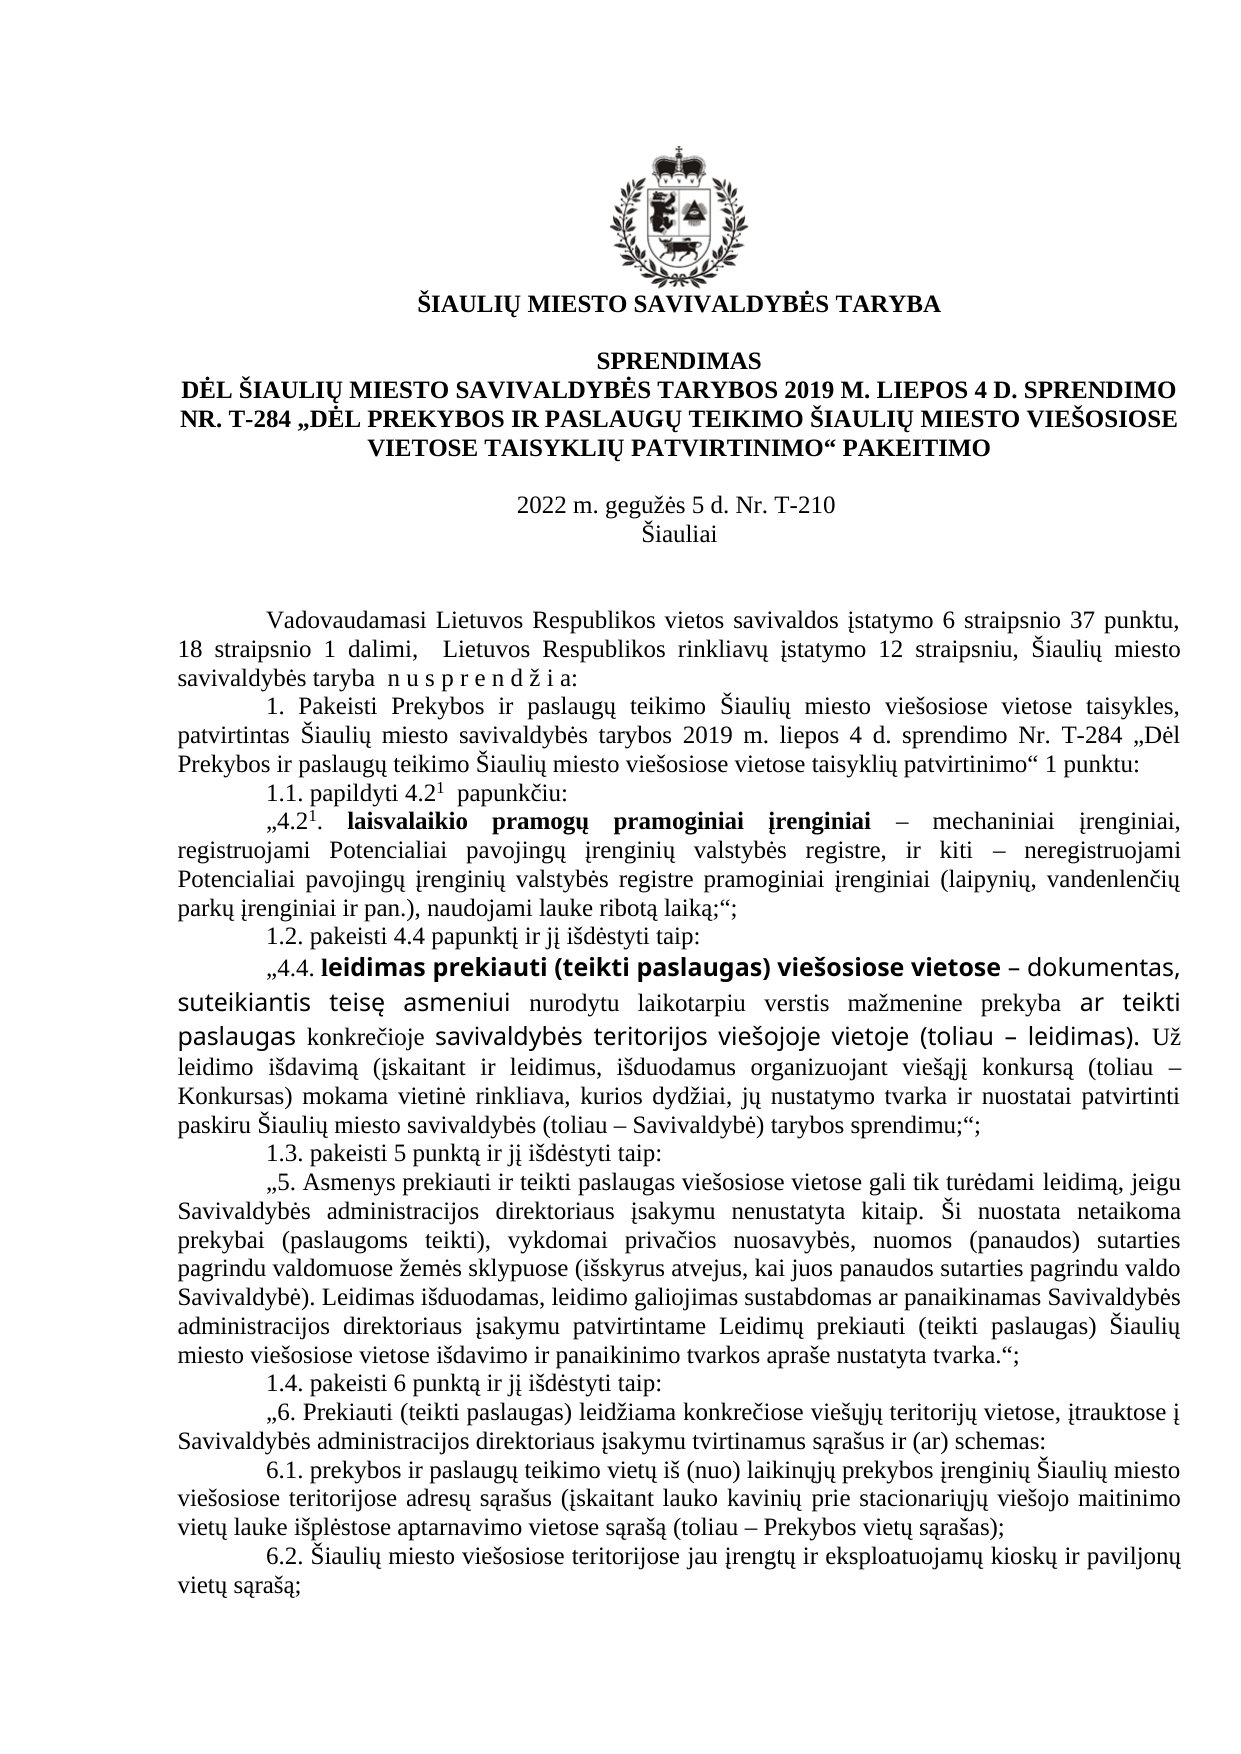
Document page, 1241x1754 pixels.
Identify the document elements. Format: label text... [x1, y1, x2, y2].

text „5. Asmenys prekiauti ir teikti paslaugas viešosiose vietose gali tik turėdami leidimą, jeigu Savivaldybės administracijos direktoriaus įsakymu nenustatyta kitaip. Ši nuostata netaikoma prekybai (paslaugoms teikti), vykdomai privačios nuosavybės, nuomos (panaudos) sutarties pagrindu valdomuose žemės sklypuose (išskyrus atvejus, kai juos panaudos sutarties pagrindu valdo Savivaldybė). Leidimas išduodamas, leidimo galiojimas sustabdomas ar panaikinamas Savivaldybės administracijos direktoriaus įsakymu patvirtintame Leidimų prekiauti (teikti paslaugas) Šiaulių miesto viešosiose vietose išdavimo ir panaikinimo tvarkos apraše nustatyta tvarka.“; [177, 1167, 1181, 1368]
text „4.21. laisvalaikio pramogų pramoginiai įrenginiai – mechaniniai įrenginiai, registruojami Potencialiai pavojingų įrenginių valstybės registre, ir kiti – neregistruojami Potencialiai pavojingų įrenginių valstybės registre pramoginiai įrenginiai (laipynių, vandenlenčių parkų įrenginiai ir pan.), naudojami lauke ribotą laiką;“; [177, 806, 1181, 921]
text „4.4. leidimas prekiauti (teikti paslaugas) viešosiose vietose – dokumentas, suteikiantis teisę asmeniui nurodytu laikotarpiu verstis mažmenine prekyba ar teikti paslaugas konkrečioje savivaldybės teritorijos viešojoje vietoje (toliau – leidimas). Už leidimo išdavimą (įskaitant ir leidimus, išduodamus organizuojant viešąjį konkursą (toliau – Konkursas) mokama vietinė rinkliava, kurios dydžiai, jų nustatymo tvarka ir nuostatai patvirtinti paskiru Šiaulių miesto savivaldybės (toliau – Savivaldybė) tarybos sprendimu;“; [177, 950, 1181, 1138]
text 1.3. pakeisti 5 punktą ir jį išdėstyti taip: [177, 1138, 1181, 1167]
text 1.2. pakeisti 4.4 papunktį ir jį išdėstyti taip: [177, 921, 1181, 950]
text ŠIAULIŲ MIESTO SAVIVALDYBĖS TARYBA [177, 289, 1181, 318]
text 1.4. pakeisti 6 punktą ir jį išdėstyti taip: [177, 1368, 1181, 1397]
text Vadovaudamasi Lietuvos Respublikos vietos savivaldos įstatymo 6 straipsnio 37 punktu, 18 straipsnio 1 dalimi, Lietuvos Respublikos rinkliavų įstatymo 12 straipsniu, Šiaulių miesto savivaldybės taryba n u s p r e n d ž i a: [177, 605, 1181, 691]
text Šiauliai [177, 519, 1181, 548]
text 1.1. papildyti 4.21 papunkčiu: [177, 778, 1181, 806]
text 6.2. Šiaulių miesto viešosiose teritorijose jau įrengtų ir eksploatuojamų kioskų ir paviljonų vietų sąrašą; [177, 1541, 1181, 1598]
text DĖL ŠIAULIŲ MIESTO SAVIVALDYBĖS TARYBOS 2019 M. LIEPOS 4 D. SPRENDIMO NR. T-284 „DĖL PREKYBOS IR PASLAUGŲ TEIKIMO ŠIAULIŲ MIESTO VIEŠOSIOSE VIETOSE TAISYKLIŲ PATVIRTINIMO“ PAKEITIMO [177, 375, 1181, 461]
text 6.1. prekybos ir paslaugų teikimo vietų iš (nuo) laikinųjų prekybos įrenginių Šiaulių miesto viešosiose teritorijose adresų sąrašus (įskaitant lauko kavinių prie stacionariųjų viešojo maitinimo vietų lauke išplėstose aptarnavimo vietose sąrašą (toliau – Prekybos vietų sąrašas); [177, 1455, 1181, 1541]
text 1. Pakeisti Prekybos ir paslaugų teikimo Šiaulių miesto viešosiose vietose taisykles, patvirtintas Šiaulių miesto savivaldybės tarybos 2019 m. liepos 4 d. sprendimo Nr. T-284 „Dėl Prekybos ir paslaugų teikimo Šiaulių miesto viešosiose vietose taisyklių patvirtinimo“ 1 punktu: [177, 691, 1181, 778]
text 2022 m. gegužės 5 d. Nr. T-210 [177, 490, 1181, 519]
text „6. Prekiauti (teikti paslaugas) leidžiama konkrečiose viešųjų teritorijų vietose, įtrauktose į Savivaldybės administracijos direktoriaus įsakymu tvirtinamus sąrašus ir (ar) schemas: [177, 1397, 1181, 1455]
text SPRENDIMAS [177, 346, 1181, 375]
